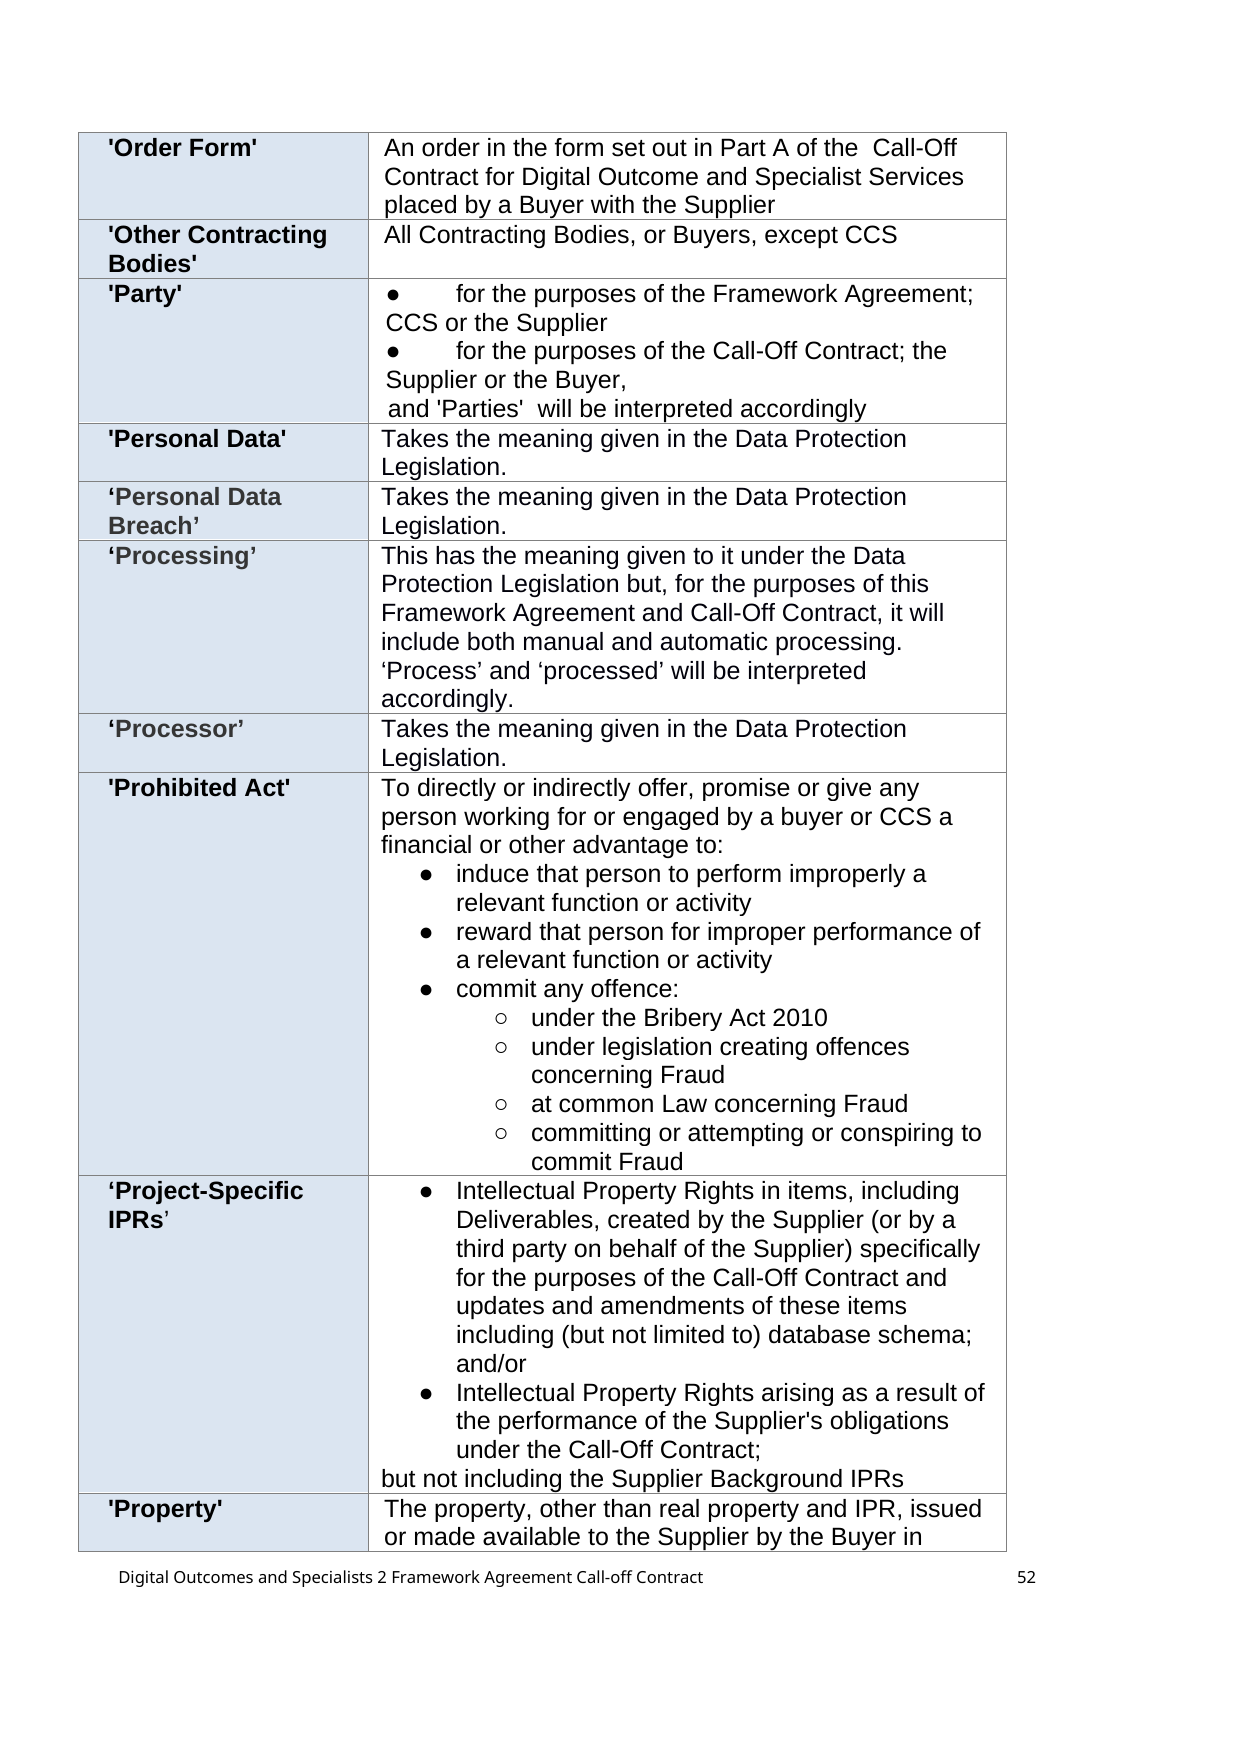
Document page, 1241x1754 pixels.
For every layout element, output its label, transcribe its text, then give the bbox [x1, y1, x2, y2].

table_cell ‘Personal Data Breach’ [79, 482, 368, 539]
table_cell 'Party' [79, 279, 368, 422]
table_cell All Contracting Bodies, or Buyers, except CCS [369, 220, 1006, 278]
table_cell This has the meaning given to it under the Data Protection Legislation but, for the purposes of this Framework Agreement and Call-Off Contract, it will include both manual and automatic processing. ‘Process’ and ‘processed’ will be interpreted accordingly. [369, 541, 1006, 713]
table_cell Takes the meaning given in the Data Protection Legislation. [369, 714, 1006, 772]
table_cell 'Order Form' [79, 133, 368, 219]
table_cell The property, other than real property and IPR, issued or made available to the Supplier by the Buyer in [369, 1494, 1006, 1551]
table_cell ‘Processor’ [79, 714, 368, 772]
table_cell for the purposes of the Framework Agreement; CCS or the Supplier for the purposes of the Call-Off Contract; the Supplier or the Buyer, and 'Parties' will be interpreted accordingly [369, 279, 1006, 422]
table_cell Intellectual Property Rights in items, including Deliverables, created by the Supplier (or by a third party on behalf of the Supplier) specifically for the purposes of the Call-Off Contract and updates and amendments of these items including (but not limited to) database schema; and/or Intellectual Property Rights arising as a result of the performance of the Supplier's obligations under the Call-Off Contract; but not including the Supplier Background IPRs [369, 1176, 1006, 1492]
table_cell 'Prohibited Act' [79, 773, 368, 1175]
table_cell ‘Processing’ [79, 541, 368, 713]
table_cell Takes the meaning given in the Data Protection Legislation. [369, 482, 1006, 539]
table_cell Takes the meaning given in the Data Protection Legislation. [369, 424, 1006, 481]
table_cell ‘Project-Specific IPRs’ [79, 1176, 368, 1492]
table_cell An order in the form set out in Part A of the Call-Off Contract for Digital Outcome and Specialist Services placed by a Buyer with the Supplier [369, 133, 1006, 219]
table_cell To directly or indirectly offer, promise or give any person working for or engaged by a buyer or CCS a financial or other advantage to: induce that person to perform improperly a relevant function or activity reward that person for improper performance of a relevant function or activity commit any offence: under the Bribery Act 2010 under legislation creating offences concerning Fraud at common Law concerning Fraud committing or attempting or conspiring to commit Fraud [369, 773, 1006, 1175]
table_cell 'Personal Data' [79, 424, 368, 481]
table_cell 'Other Contracting Bodies' [79, 220, 368, 278]
table_cell 'Property' [79, 1494, 368, 1551]
